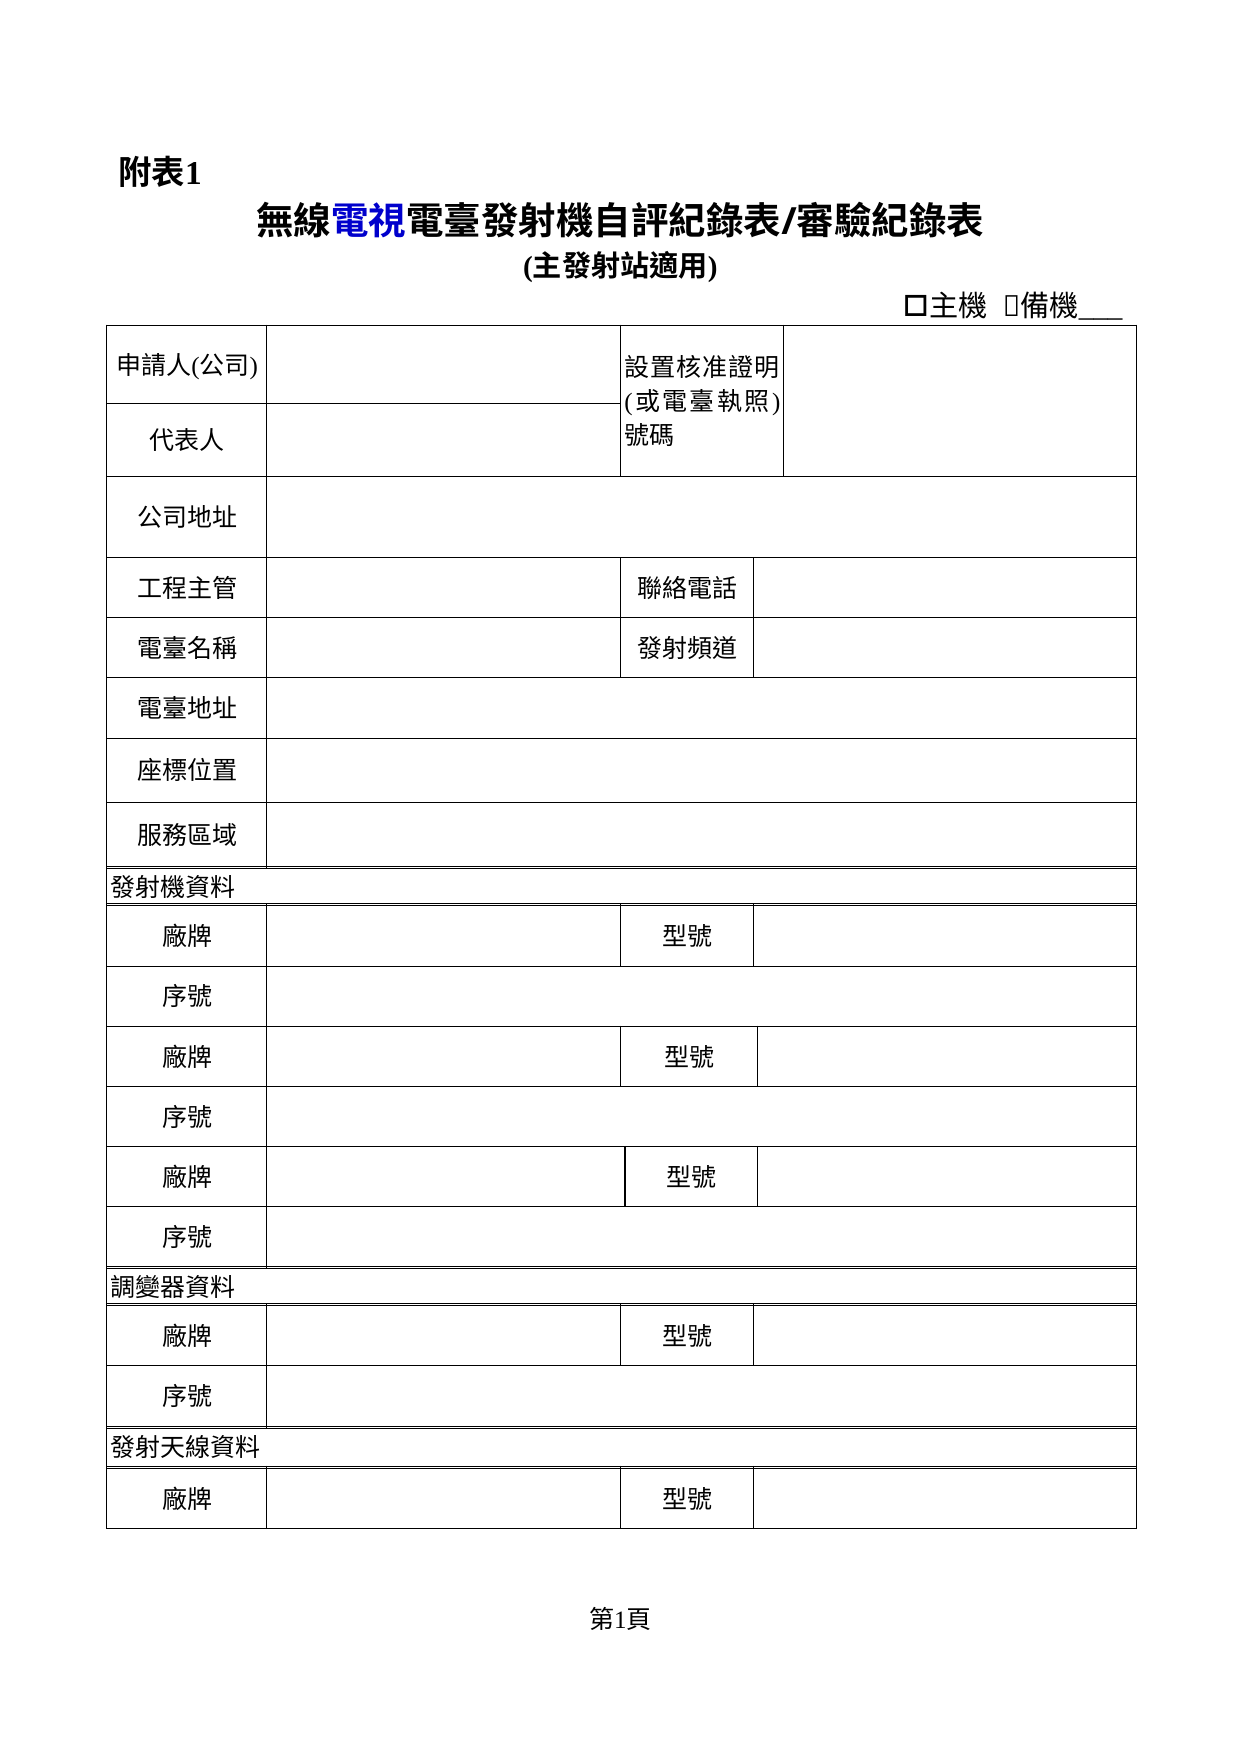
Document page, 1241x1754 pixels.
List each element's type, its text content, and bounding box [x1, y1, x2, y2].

table_cell [267, 803, 1136, 866]
table_cell 服務區域 [107, 803, 266, 866]
table_cell [267, 1306, 620, 1365]
table_cell 序號 [107, 1207, 266, 1266]
table_cell [267, 1027, 620, 1086]
table_cell 型號 [621, 906, 753, 966]
table_cell [758, 1147, 1136, 1206]
table_cell [267, 906, 620, 966]
table_header 申請人(公司) [107, 326, 266, 403]
table_cell 廠牌 [107, 1469, 266, 1528]
table_cell 廠牌 [107, 1306, 266, 1365]
table_cell [267, 404, 620, 476]
table_cell [267, 1087, 1136, 1146]
table_cell [758, 1027, 1136, 1086]
table_cell 代表人 [107, 404, 266, 476]
table_cell 序號 [107, 1087, 266, 1146]
table_cell [267, 1207, 1136, 1266]
table_cell [267, 1366, 1136, 1426]
table_cell 工程主管 [107, 558, 266, 617]
table_cell [267, 477, 1136, 557]
table_cell 發射機資料 [107, 869, 1136, 903]
table_cell 廠牌 [107, 906, 266, 966]
table_header 設置核准證明(或電臺執照)號碼 [621, 326, 783, 476]
table_cell 公司地址 [107, 477, 266, 557]
table_cell [267, 967, 1136, 1026]
table_cell [754, 906, 1136, 966]
table_cell 型號 [621, 1306, 753, 1365]
table_cell 發射天線資料 [107, 1429, 1136, 1466]
table_cell 廠牌 [107, 1027, 266, 1086]
table_cell 序號 [107, 967, 266, 1026]
subtitle 無線電視電臺發射機自評紀錄表/審驗紀錄表 [118, 194, 1122, 245]
table_cell 座標位置 [107, 739, 266, 802]
text (主發射站適用) [118, 245, 1122, 285]
text 主機 備機___ [118, 285, 1122, 324]
table_cell [754, 1306, 1136, 1365]
table_cell [754, 1469, 1136, 1528]
table_cell 序號 [107, 1366, 266, 1426]
table_header [267, 326, 620, 403]
table_cell 電臺名稱 [107, 618, 266, 677]
table_cell 型號 [626, 1147, 757, 1206]
table_cell 調變器資料 [107, 1269, 1136, 1303]
table_cell [267, 739, 1136, 802]
table_cell [267, 1469, 620, 1528]
table_cell [267, 1147, 624, 1206]
table_cell 電臺地址 [107, 678, 266, 737]
subtitle 附表1 [118, 149, 1122, 194]
table_cell 廠牌 [107, 1147, 266, 1206]
table_cell 聯絡電話 [621, 558, 753, 617]
table_header [784, 326, 1136, 476]
table_cell [267, 618, 620, 677]
table_cell 發射頻道 [621, 618, 753, 677]
table_cell 型號 [621, 1469, 753, 1528]
table_cell [267, 558, 620, 617]
table_cell [754, 618, 1136, 677]
table_cell [754, 558, 1136, 617]
table_cell [267, 678, 1136, 737]
table_cell 型號 [621, 1027, 757, 1086]
